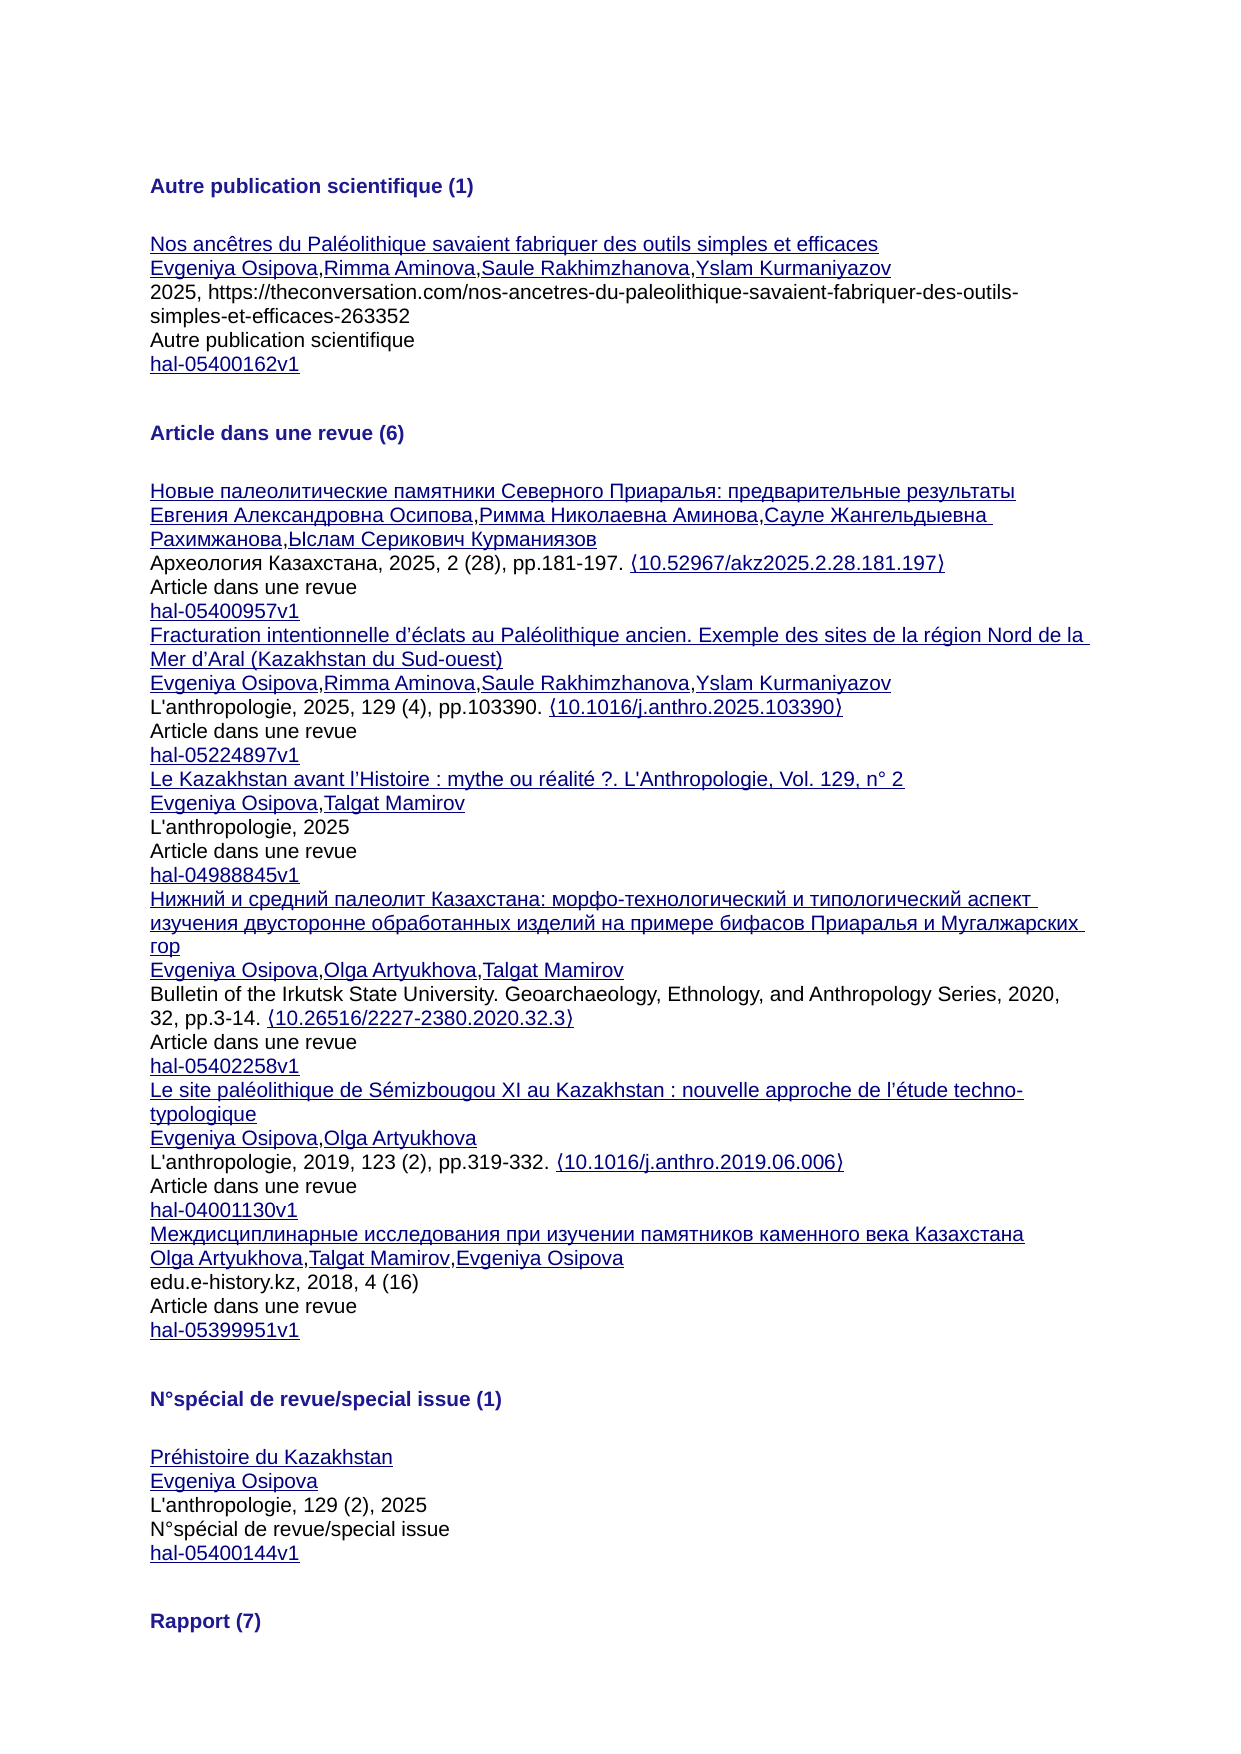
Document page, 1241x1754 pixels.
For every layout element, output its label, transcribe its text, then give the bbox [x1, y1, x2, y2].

subtitle Autre publication scientifique (1) [150, 174, 1090, 198]
subtitle Article dans une revue (6) [150, 421, 1090, 445]
table_cell Междисциплинарные исследования при изучении памятников каменного века Казахстана Olga Artyukhova,Talgat Mamirov,Evgeniya Osipova edu.e-history.kz, 2018, 4 (16) Article dans une revue hal-05399951v1 [150, 1222, 1090, 1342]
table_header Nos ancêtres du Paléolithique savaient fabriquer des outils simples et efficaces Evgeniya Osipova,Rimma Aminova,Saule Rakhimzhanova,Yslam Kurmaniyazov 2025, https://theconversation.com/nos-ancetres-du-paleolithique-savaient-fabriquer-des-outils-simples-et-efficaces-263352 Autre publication scientifique hal-05400162v1 [150, 232, 1090, 376]
table_header Новые палеолитические памятники Северного Приаралья: предварительные результаты Евгения Александровна Осипова,Римма Николаевна Аминова,Сауле Жангельдыевна Рахимжанова,Ыслам Серикович Курманиязов Археология Казахстана, 2025, 2 (28), pp.181-197. ⟨10.52967/akz2025.2.28.181.197⟩ Article dans une revue hal-05400957v1 [150, 479, 1090, 623]
table_cell Нижний и средний палеолит Казахстана: морфо-технологический и типологический аспект изучения двусторонне обработанных изделий на примере бифасов Приаралья и Мугалжарских гор Evgeniya Osipova,Olga Artyukhova,Talgat Mamirov Bulletin of the Irkutsk State University. Geoarchaeology, Ethnology, and Anthropology Series, 2020, 32, pp.3-14. ⟨10.26516/2227-2380.2020.32.3⟩ Article dans une revue hal-05402258v1 [150, 886, 1090, 1078]
table_cell Fracturation intentionnelle d’éclats au Paléolithique ancien. Exemple des sites de la région Nord de la [150, 623, 1090, 644]
table_header Préhistoire du Kazakhstan Evgeniya Osipova L'anthropologie, 129 (2), 2025 N°spécial de revue/special issue hal-05400144v1 [150, 1445, 1090, 1564]
table_cell Le Kazakhstan avant l’Histoire : mythe ou réalité ?. L'Anthropologie, Vol. 129, n° 2 Evgeniya Osipova,Talgat Mamirov L'anthropologie, 2025 Article dans une revue hal-04988845v1 [150, 767, 1090, 886]
subtitle Rapport (7) [150, 1609, 1090, 1633]
subtitle N°spécial de revue/special issue (1) [150, 1386, 1090, 1410]
table_cell Mer d’Aral (Kazakhstan du Sud-ouest) Evgeniya Osipova,Rimma Aminova,Saule Rakhimzhanova,Yslam Kurmaniyazov L'anthropologie, 2025, 129 (4), pp.103390. ⟨10.1016/j.anthro.2025.103390⟩ Article dans une revue hal-05224897v1 [150, 645, 1090, 767]
table_cell Le site paléolithique de Sémizbougou XI au Kazakhstan : nouvelle approche de l’étude techno-typologique Evgeniya Osipova,Olga Artyukhova L'anthropologie, 2019, 123 (2), pp.319-332. ⟨10.1016/j.anthro.2019.06.006⟩ Article dans une revue hal-04001130v1 [150, 1078, 1090, 1222]
